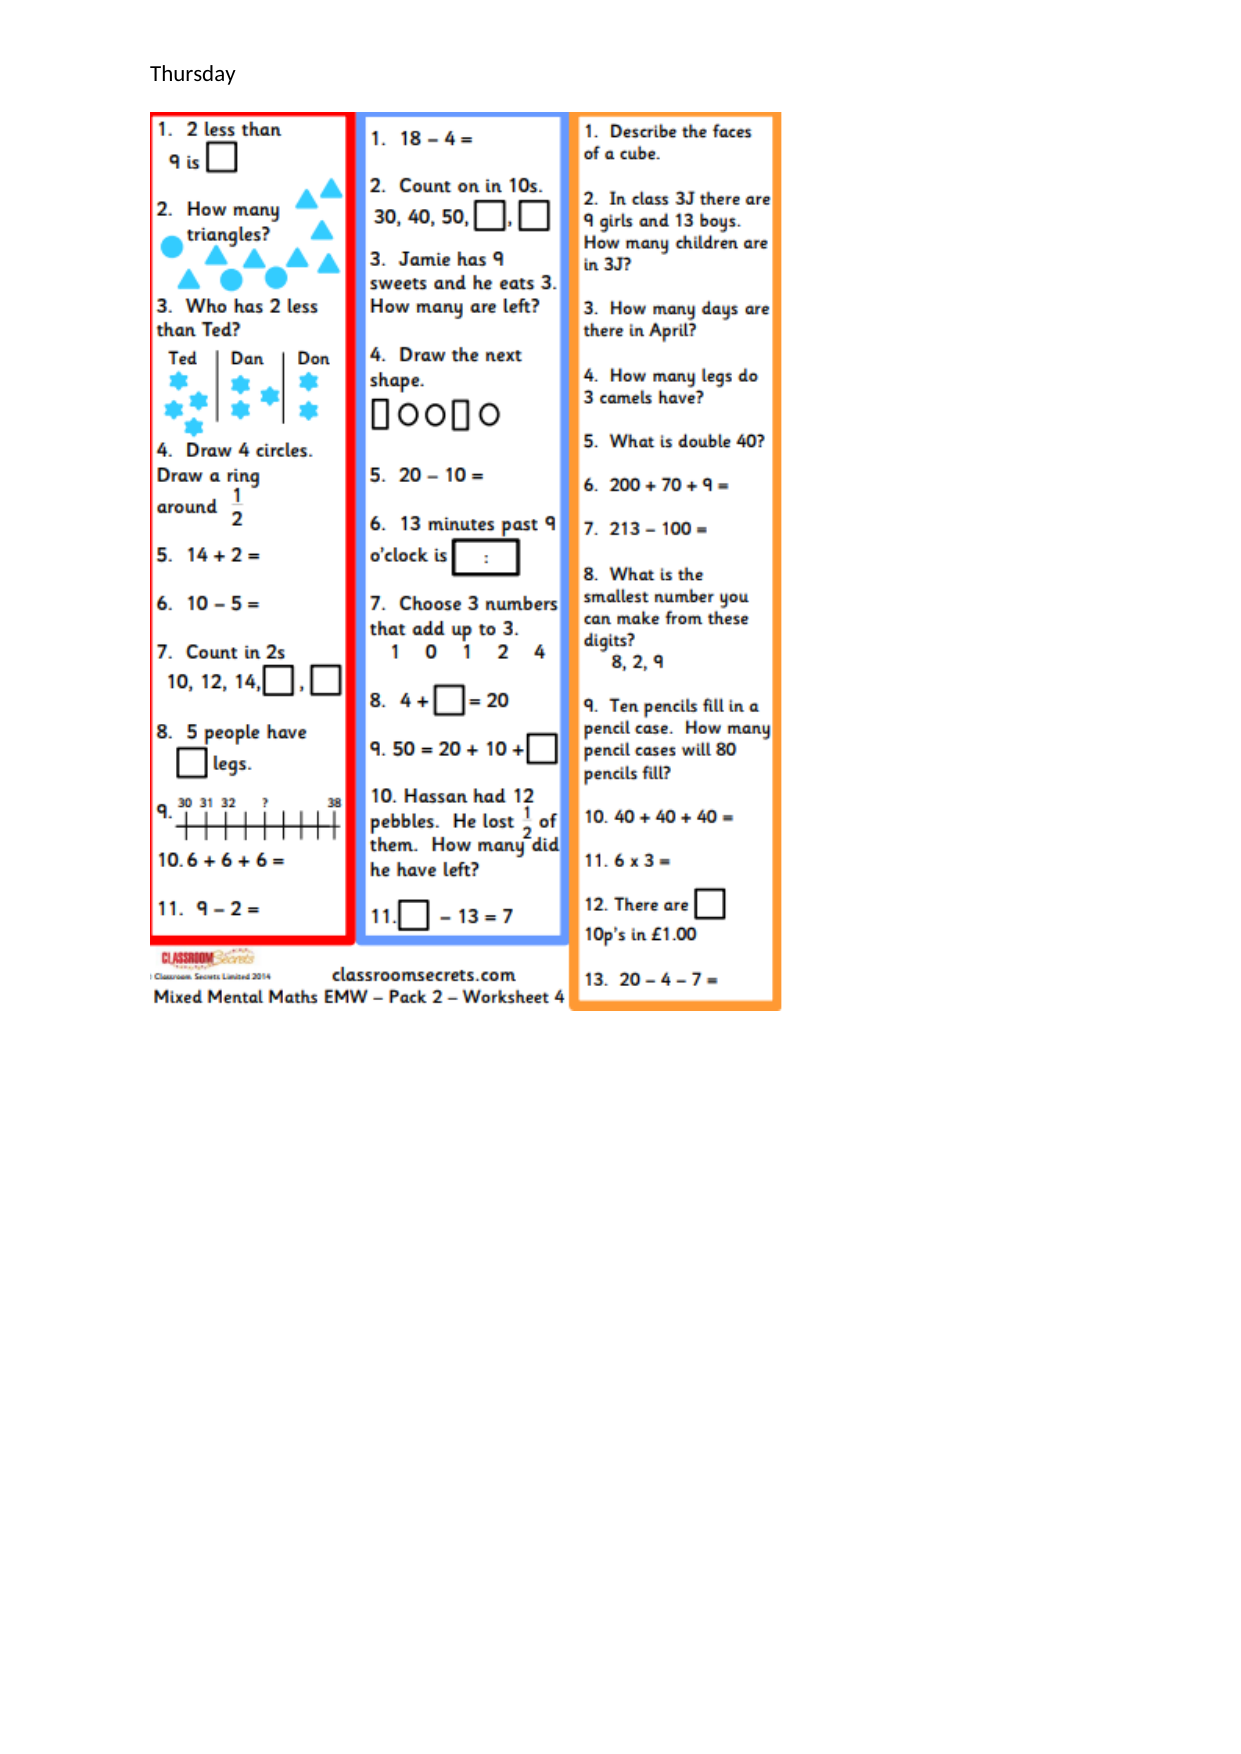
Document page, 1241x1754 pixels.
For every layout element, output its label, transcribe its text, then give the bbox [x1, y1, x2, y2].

text Thursday [150, 59, 1090, 87]
